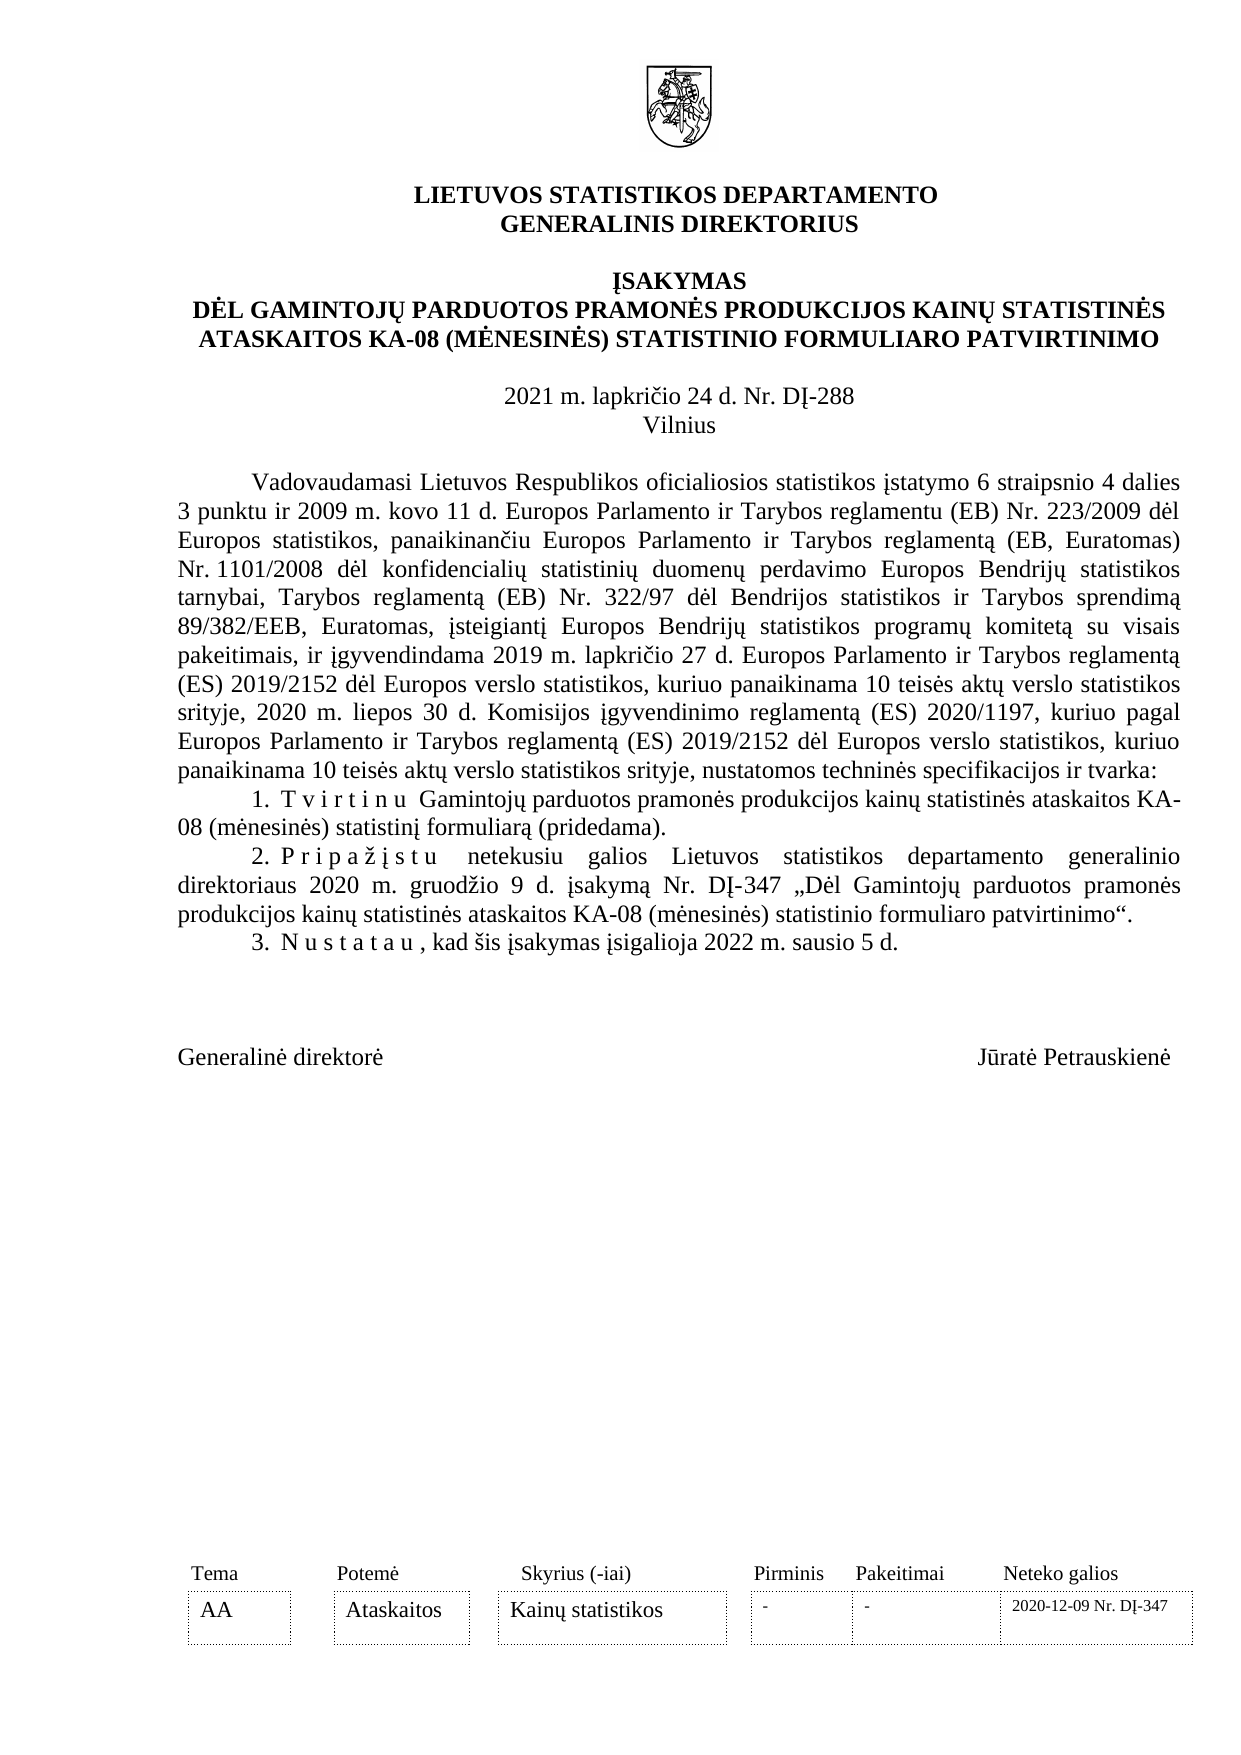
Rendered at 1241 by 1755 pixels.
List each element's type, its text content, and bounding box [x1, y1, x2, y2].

text 2. Pripažįstu netekusiu galios Lietuvos statistikos departamento generalinio direktoriaus 2020 m. gruodžio 9 d. įsakymą Nr. DĮ-347 „Dėl Gamintojų parduotos pramonės produkcijos kainų statistinės ataskaitos KA-08 (mėnesinės) statistinio formuliaro patvirtinimo“. [177, 841, 1181, 927]
text GENERALINIS DIREKTORIUS [177, 209, 1181, 237]
text 1. Tvirtinu Gamintojų parduotos pramonės produkcijos kainų statistinės ataskaitos KA-08 (mėnesinės) statistinį formuliarą (pridedama). [177, 784, 1181, 841]
text DĖL GAMINTOJŲ PARDUOTOS PRAMONĖS PRODUKCIJOS KAINŲ STATISTINĖS ATASKAITOS KA-08 (MĖNESINĖS) STATISTINIO FORMULIARO PATVIRTINIMO [177, 295, 1181, 352]
text Vadovaudamasi Lietuvos Respublikos oficialiosios statistikos įstatymo 6 straipsnio 4 dalies 3 punktu ir 2009 m. kovo 11 d. Europos Parlamento ir Tarybos reglamentu (EB) Nr. 223/2009 dėl Europos statistikos, panaikinančiu Europos Parlamento ir Tarybos reglamentą (EB, Euratomas) Nr. 1101/2008 dėl konfidencialių statistinių duomenų perdavimo Europos Bendrijų statistikos tarnybai, Tarybos reglamentą (EB) Nr. 322/97 dėl Bendrijos statistikos ir Tarybos sprendimą 89/382/EEB, Euratomas, įsteigiantį Europos Bendrijų statistikos programų komitetą su visais pakeitimais, ir įgyvendindama 2019 m. lapkričio 27 d. Europos Parlamento ir Tarybos reglamentą (ES) 2019/2152 dėl Europos verslo statistikos, kuriuo panaikinama 10 teisės aktų verslo statistikos srityje, 2020 m. liepos 30 d. Komisijos įgyvendinimo reglamentą (ES) 2020/1197, kuriuo pagal Europos Parlamento ir Tarybos reglamentą (ES) 2019/2152 dėl Europos verslo statistikos, kuriuo panaikinama 10 teisės aktų verslo statistikos srityje, nustatomos techninės specifikacijos ir tvarka: [177, 467, 1181, 784]
text Generalinė direktorė Jūratė Petrauskienė [177, 1042, 1181, 1071]
text 2021 m. lapkričio 24 d. Nr. DĮ-288 [177, 381, 1181, 410]
text 3. Nustatau, kad šis įsakymas įsigalioja 2022 m. sausio 5 d. [177, 927, 1181, 956]
text ĮSAKYMAS [177, 266, 1181, 295]
text Vilnius [177, 410, 1181, 439]
text LIETUVOS STATISTIKOS DEPARTAMENTO [177, 180, 1181, 209]
